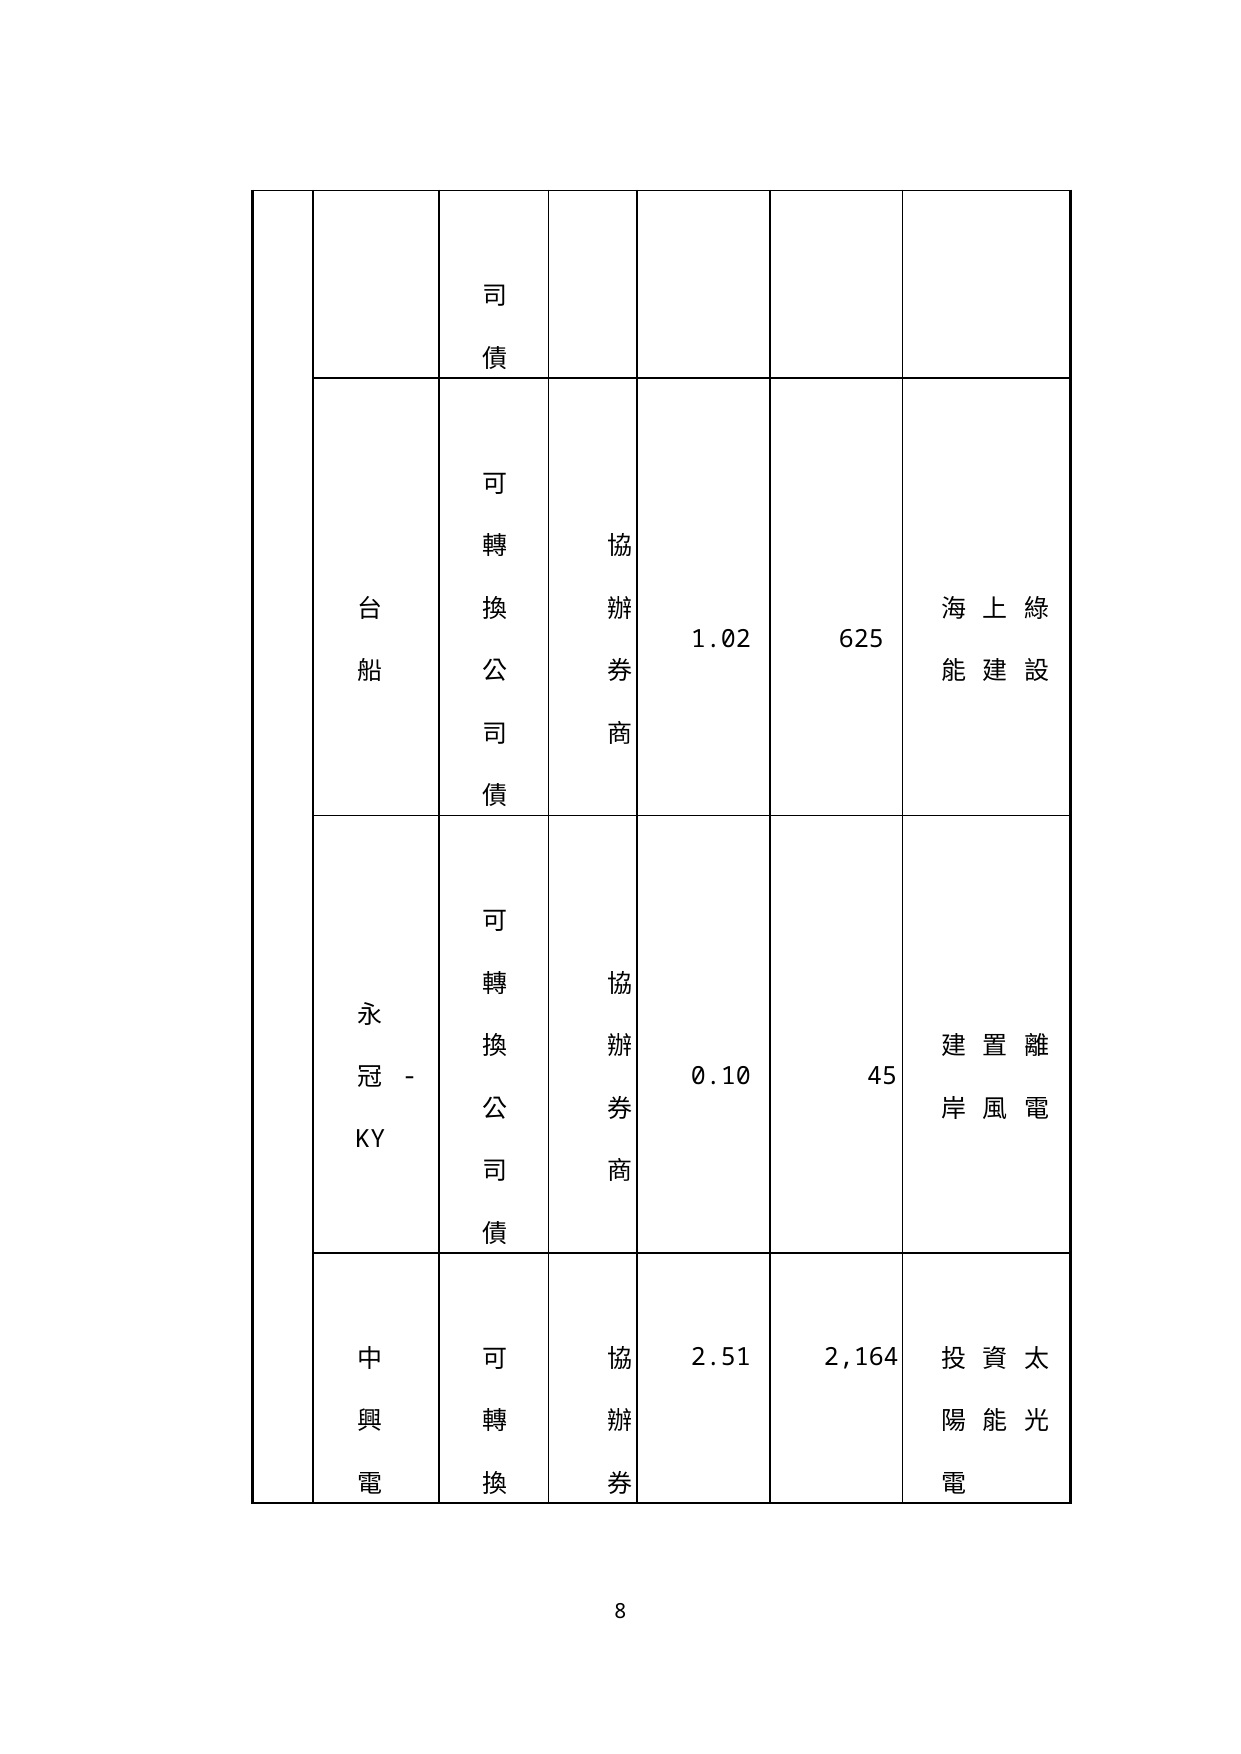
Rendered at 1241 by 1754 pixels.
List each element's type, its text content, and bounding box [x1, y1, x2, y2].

table_cell 可轉換公司債 [440, 379, 548, 814]
table_cell 2,164 [771, 1254, 902, 1502]
table_cell 投資太陽能光電 [903, 1254, 1069, 1502]
table_cell 625 [771, 379, 902, 814]
table_cell 可轉換 [440, 1254, 548, 1502]
table_cell 台船 [314, 379, 438, 814]
table_cell [314, 191, 438, 377]
table_cell [254, 191, 312, 1502]
table_cell 協辦券商 [549, 816, 636, 1252]
table_cell 可轉換公司債 [440, 816, 548, 1252]
table_cell 海上綠能建設 [903, 379, 1069, 814]
table_cell [638, 191, 769, 377]
table_cell [549, 191, 636, 377]
table_cell 1.02 [638, 379, 769, 814]
table_cell 司債 [440, 191, 548, 377]
table_cell [771, 191, 902, 377]
table_cell 0.10 [638, 816, 769, 1252]
table_cell 45 [771, 816, 902, 1252]
table_cell 協辦券 [549, 1254, 636, 1502]
table_cell 2.51 [638, 1254, 769, 1502]
table_cell 永冠-KY [314, 816, 438, 1252]
table_cell [903, 191, 1069, 377]
table_cell 協辦券商 [549, 379, 636, 814]
table_cell 中興電 [314, 1254, 438, 1502]
table_cell 建置離岸風電 [903, 816, 1069, 1252]
